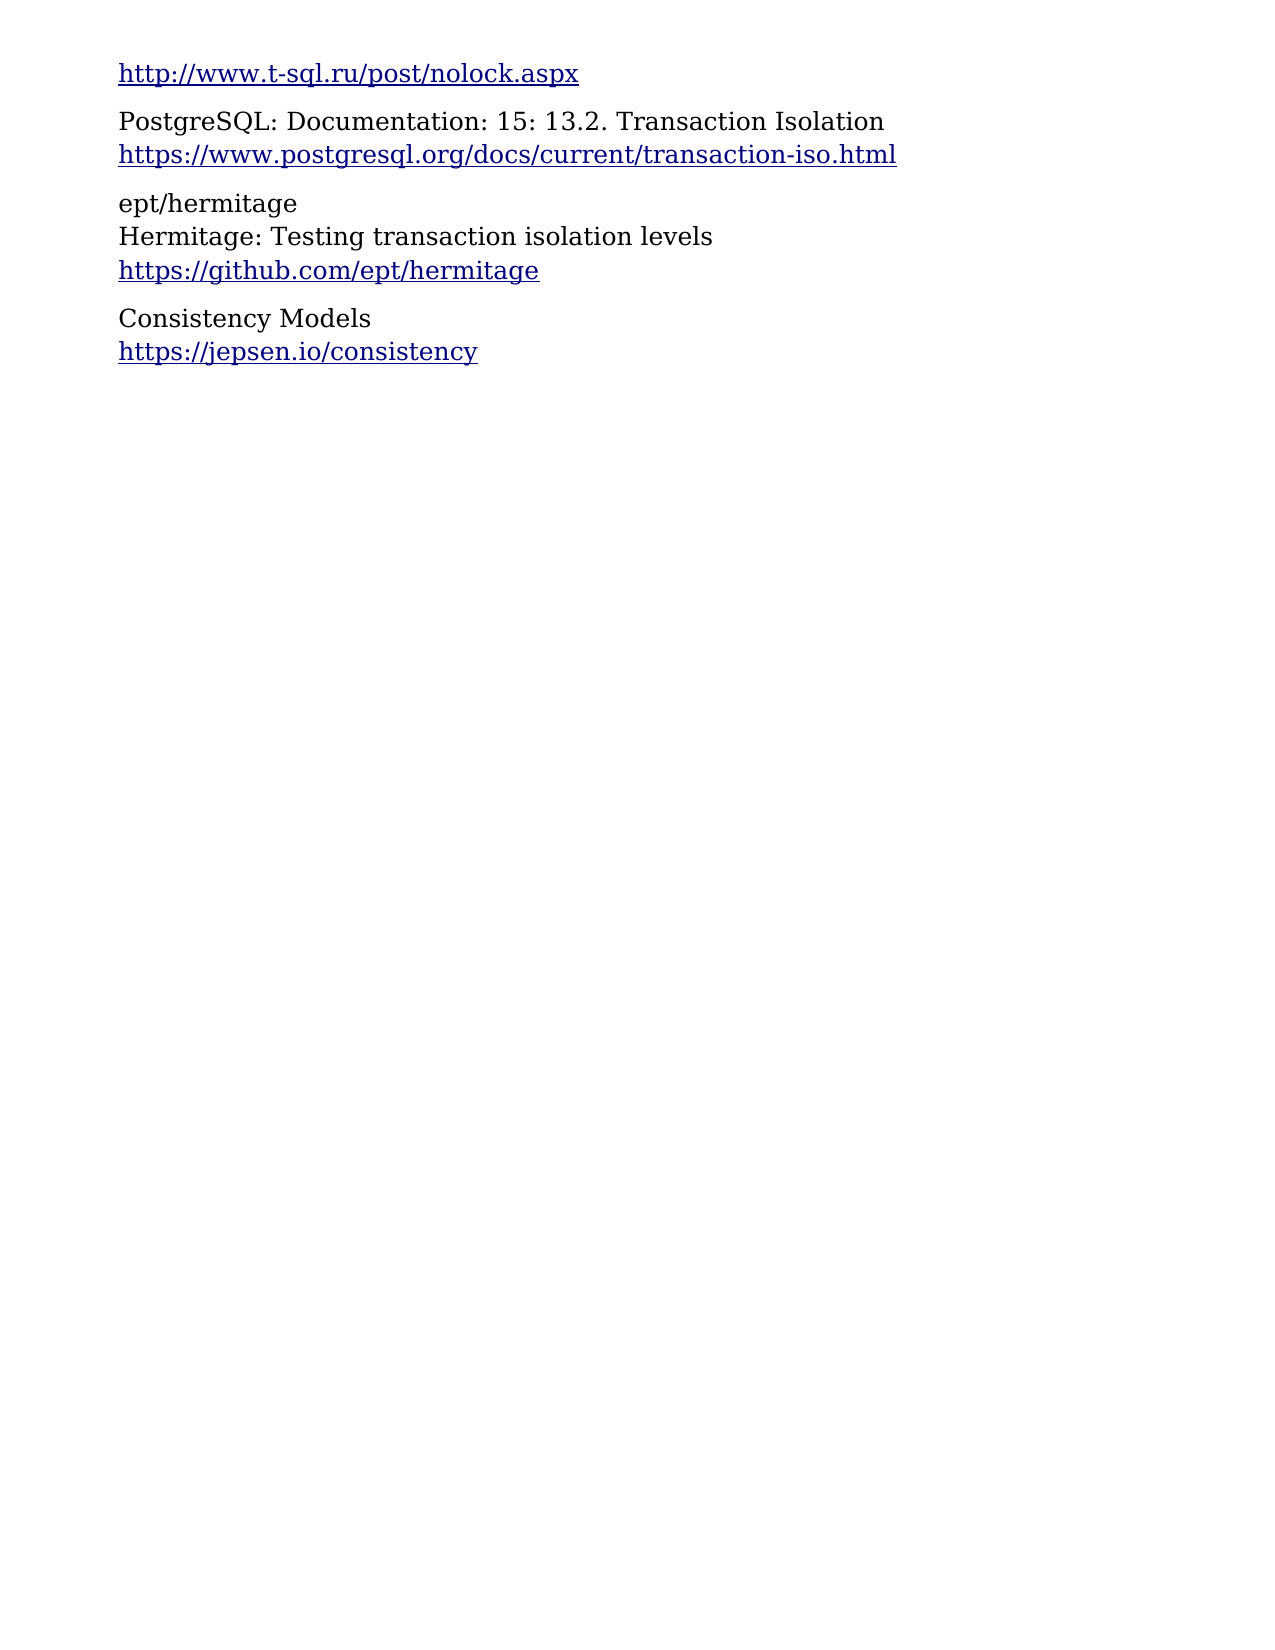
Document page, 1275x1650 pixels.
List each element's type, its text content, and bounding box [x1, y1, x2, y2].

text Consistency Models https://jepsen.io/consistency [118, 304, 1216, 367]
text PostgreSQL: Documentation: 15: 13.2. Transaction Isolation https://www.postgresql.org/docs/current/transaction-iso.html [118, 107, 1216, 170]
text ept/hermitage Hermitage: Testing transaction isolation levels https://github.com/ept/hermitage [118, 189, 1216, 285]
text http://www.t-sql.ru/post/nolock.aspx [118, 59, 1216, 88]
